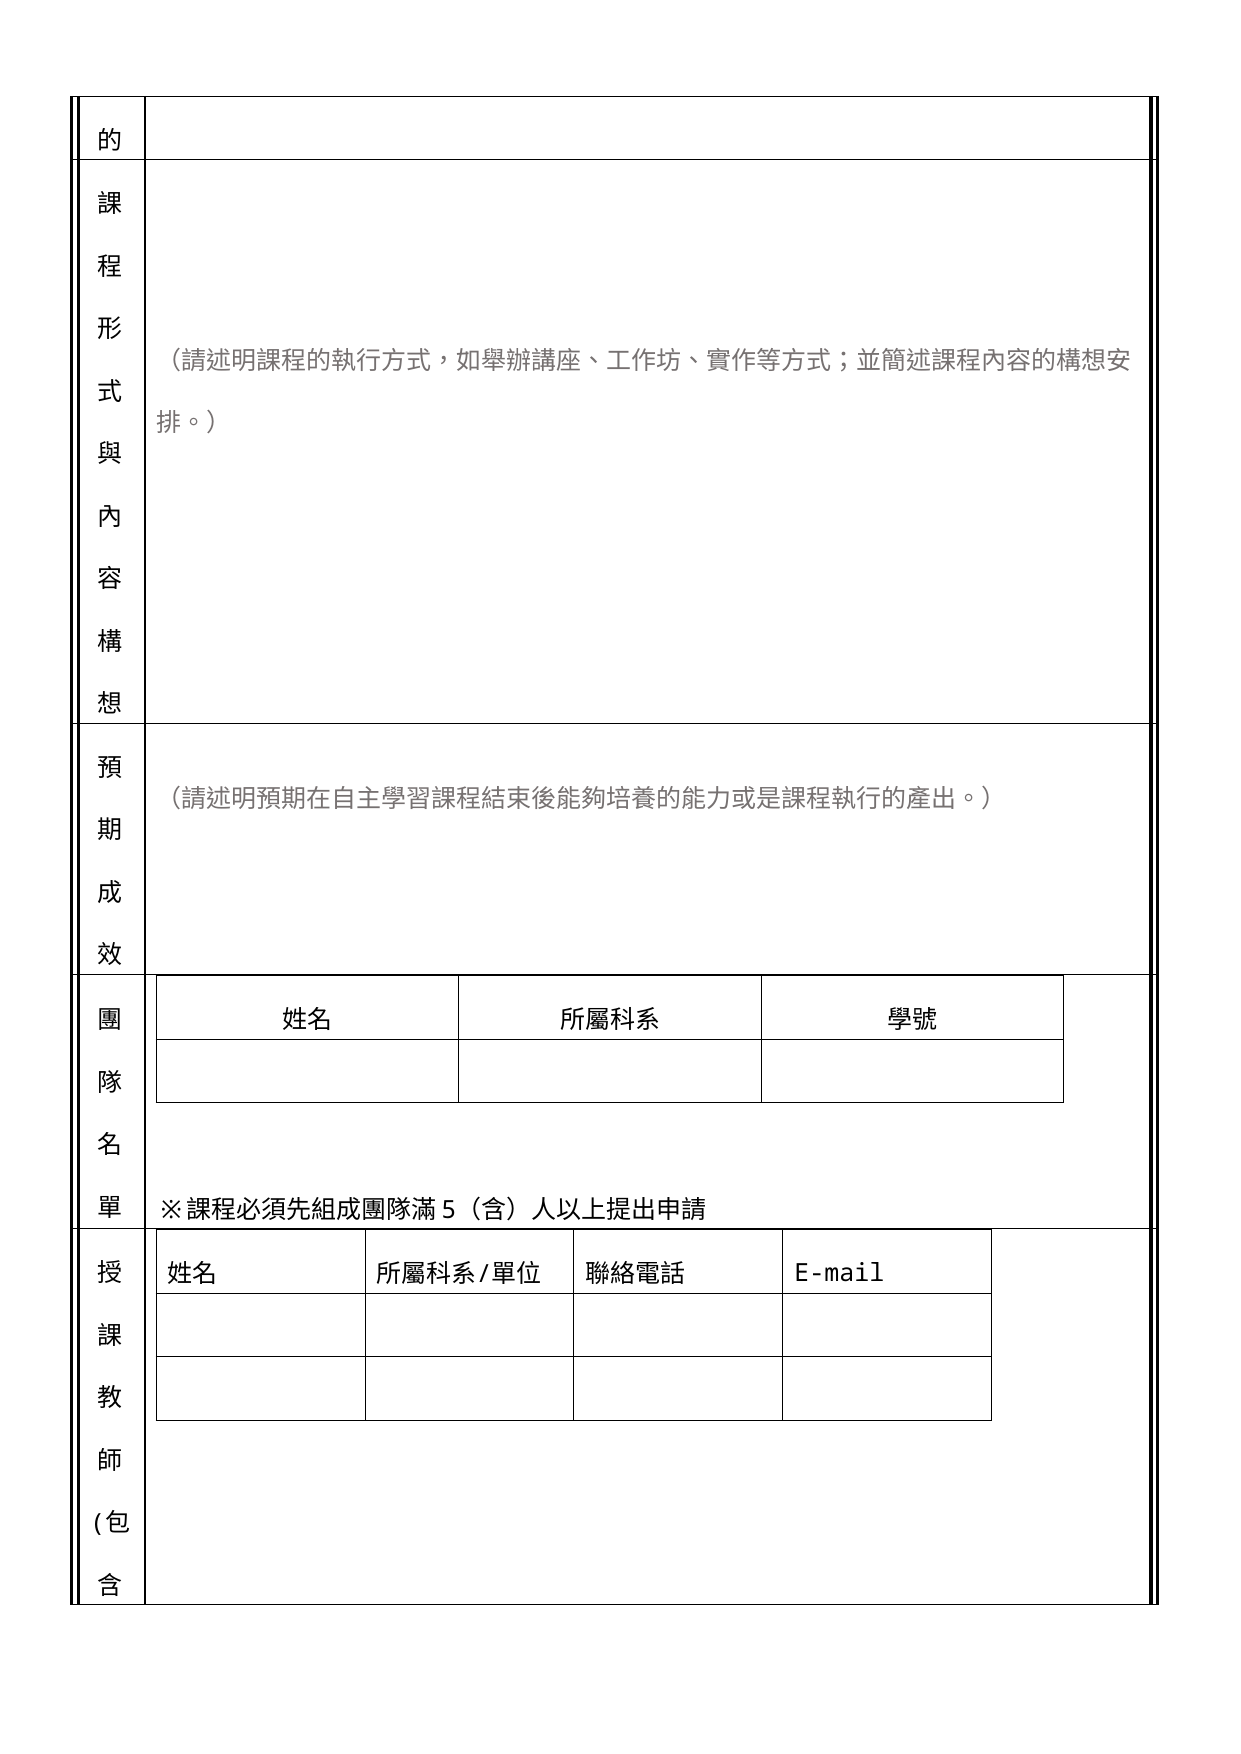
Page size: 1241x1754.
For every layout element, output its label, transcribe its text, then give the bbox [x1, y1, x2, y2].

table_header E-mail [783, 1230, 991, 1293]
table_header 姓名 [157, 1230, 365, 1293]
table_cell 的 [80, 97, 144, 159]
table_header 所屬科系/單位 [366, 1230, 573, 1293]
table_cell [783, 1357, 991, 1420]
table_header 所屬科系 [459, 976, 761, 1038]
table_cell 課程形式 與內容構想 [80, 160, 144, 723]
table_cell [459, 1040, 761, 1102]
table_cell [146, 1229, 1149, 1604]
table_cell [157, 1294, 365, 1356]
table_cell [366, 1294, 573, 1356]
table_cell ※課程必須先組成團隊滿5（含）人以上提出申請 [146, 975, 1149, 1228]
table_cell 授課教師 (包含 [80, 1229, 144, 1604]
table_cell （請述明課程的執行方式，如舉辦講座、工作坊、實作等方式；並簡述課程內容的構想安排。） [146, 160, 1149, 723]
table_cell （請述明預期在自主學習課程結束後能夠培養的能力或是課程執行的產出。） [146, 724, 1149, 974]
table_cell [157, 1040, 458, 1102]
table_cell [157, 1357, 365, 1420]
table_cell [146, 97, 1149, 159]
table_header 姓名 [157, 976, 458, 1038]
table_header 聯絡電話 [574, 1230, 782, 1293]
table_cell [574, 1357, 782, 1420]
table_cell [783, 1294, 991, 1356]
table_cell 團隊名單 [80, 975, 144, 1228]
table_cell [574, 1294, 782, 1356]
table_cell 預期成效 [80, 724, 144, 974]
table_cell [762, 1040, 1063, 1102]
table_cell [366, 1357, 573, 1420]
table_header 學號 [762, 976, 1063, 1038]
